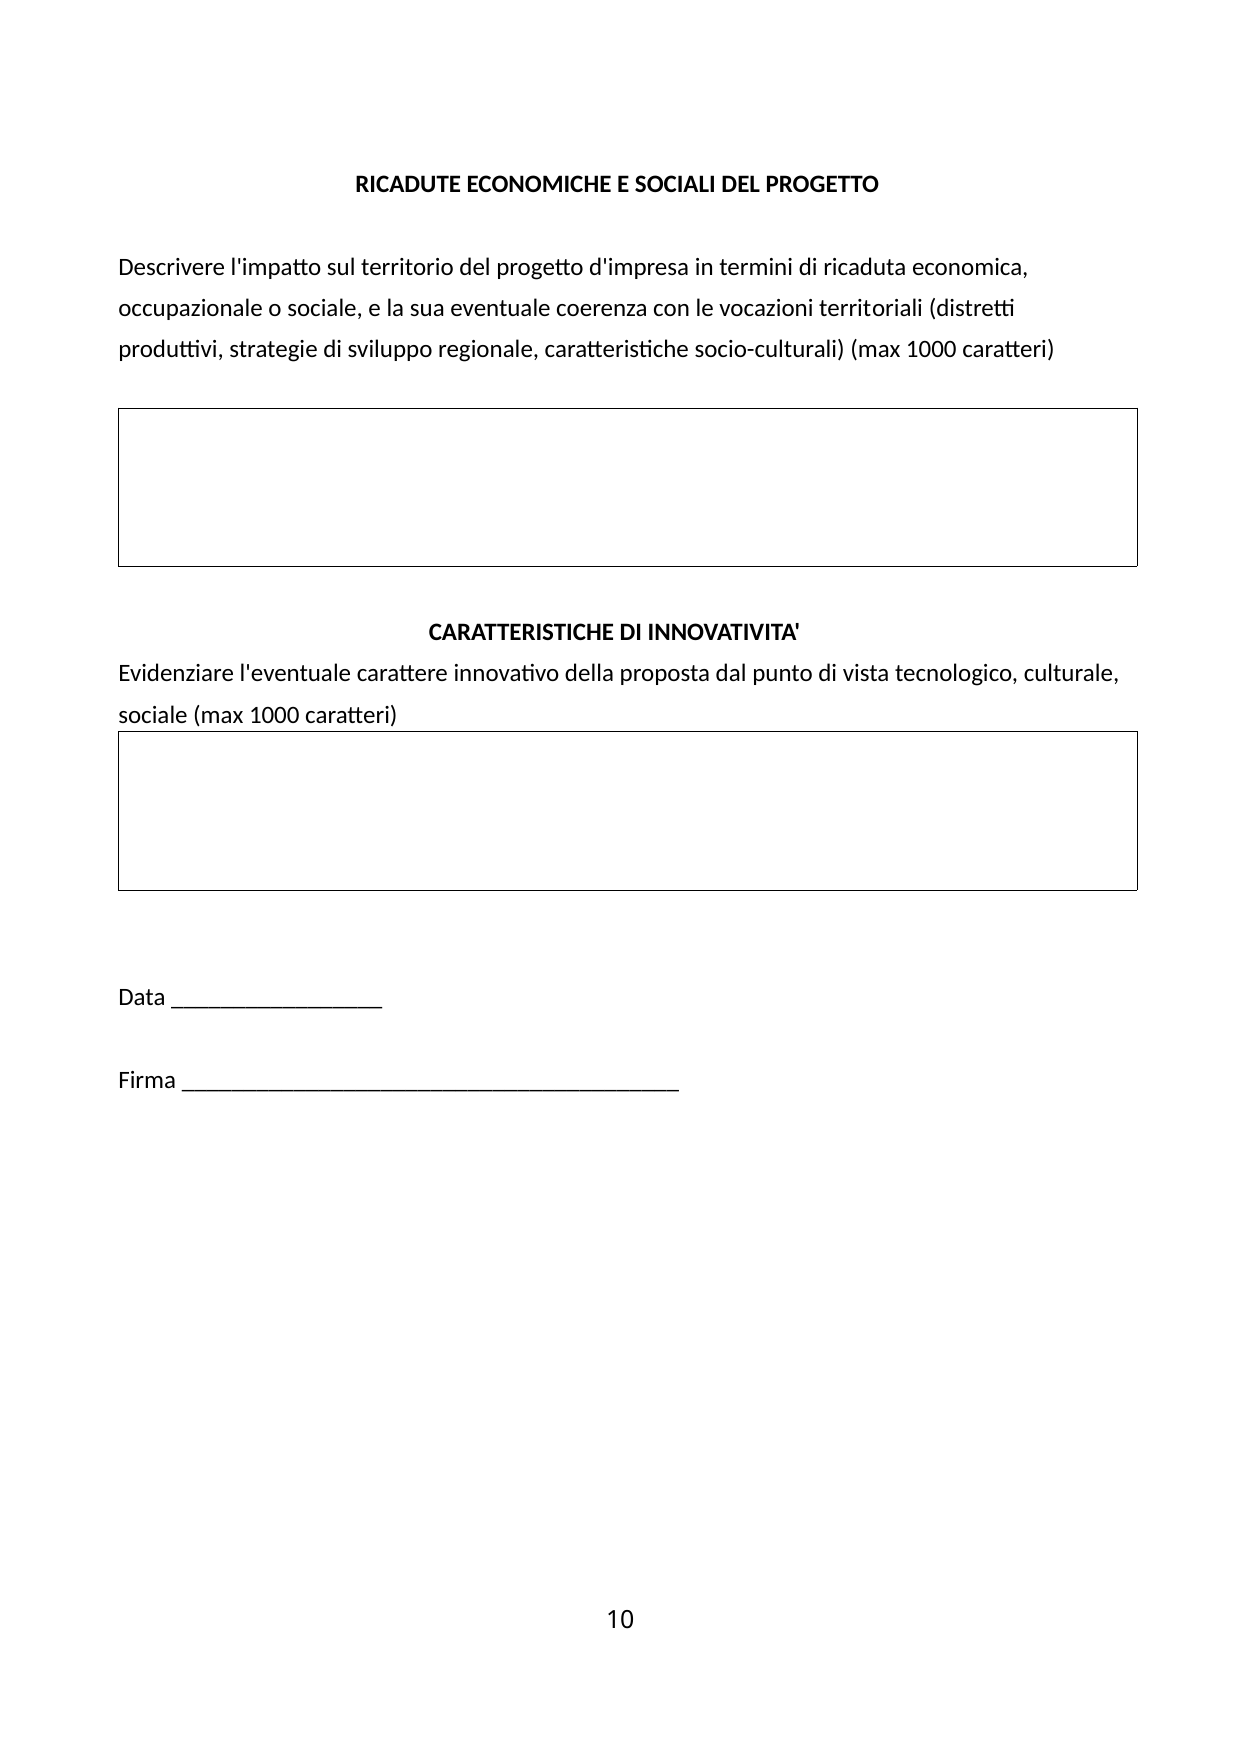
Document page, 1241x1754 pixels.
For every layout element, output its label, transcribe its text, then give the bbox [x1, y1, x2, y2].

table_header [119, 732, 1137, 890]
text Evidenziare l'eventuale carattere innovativo della proposta dal punto di vista tecnologico, culturale, sociale (max 1000 caratteri) [118, 649, 1122, 731]
table_header [119, 409, 1137, 566]
text Descrivere l'impatto sul territorio del progetto d'impresa in termini di ricaduta economica, occupazionale o sociale, e la sua eventuale coerenza con le vocazioni territoriali (distretti produttivi, strategie di sviluppo regionale, caratteristiche socio-culturali) (max 1000 caratteri) [118, 242, 1122, 366]
text Data _________________ [118, 973, 1122, 1014]
text Firma ________________________________________ [118, 1055, 1122, 1097]
text CARATTERISTICHE DI INNOVATIVITA' [118, 607, 1122, 649]
text RICADUTE ECONOMICHE E SOCIALI DEL PROGETTO [118, 159, 1122, 201]
